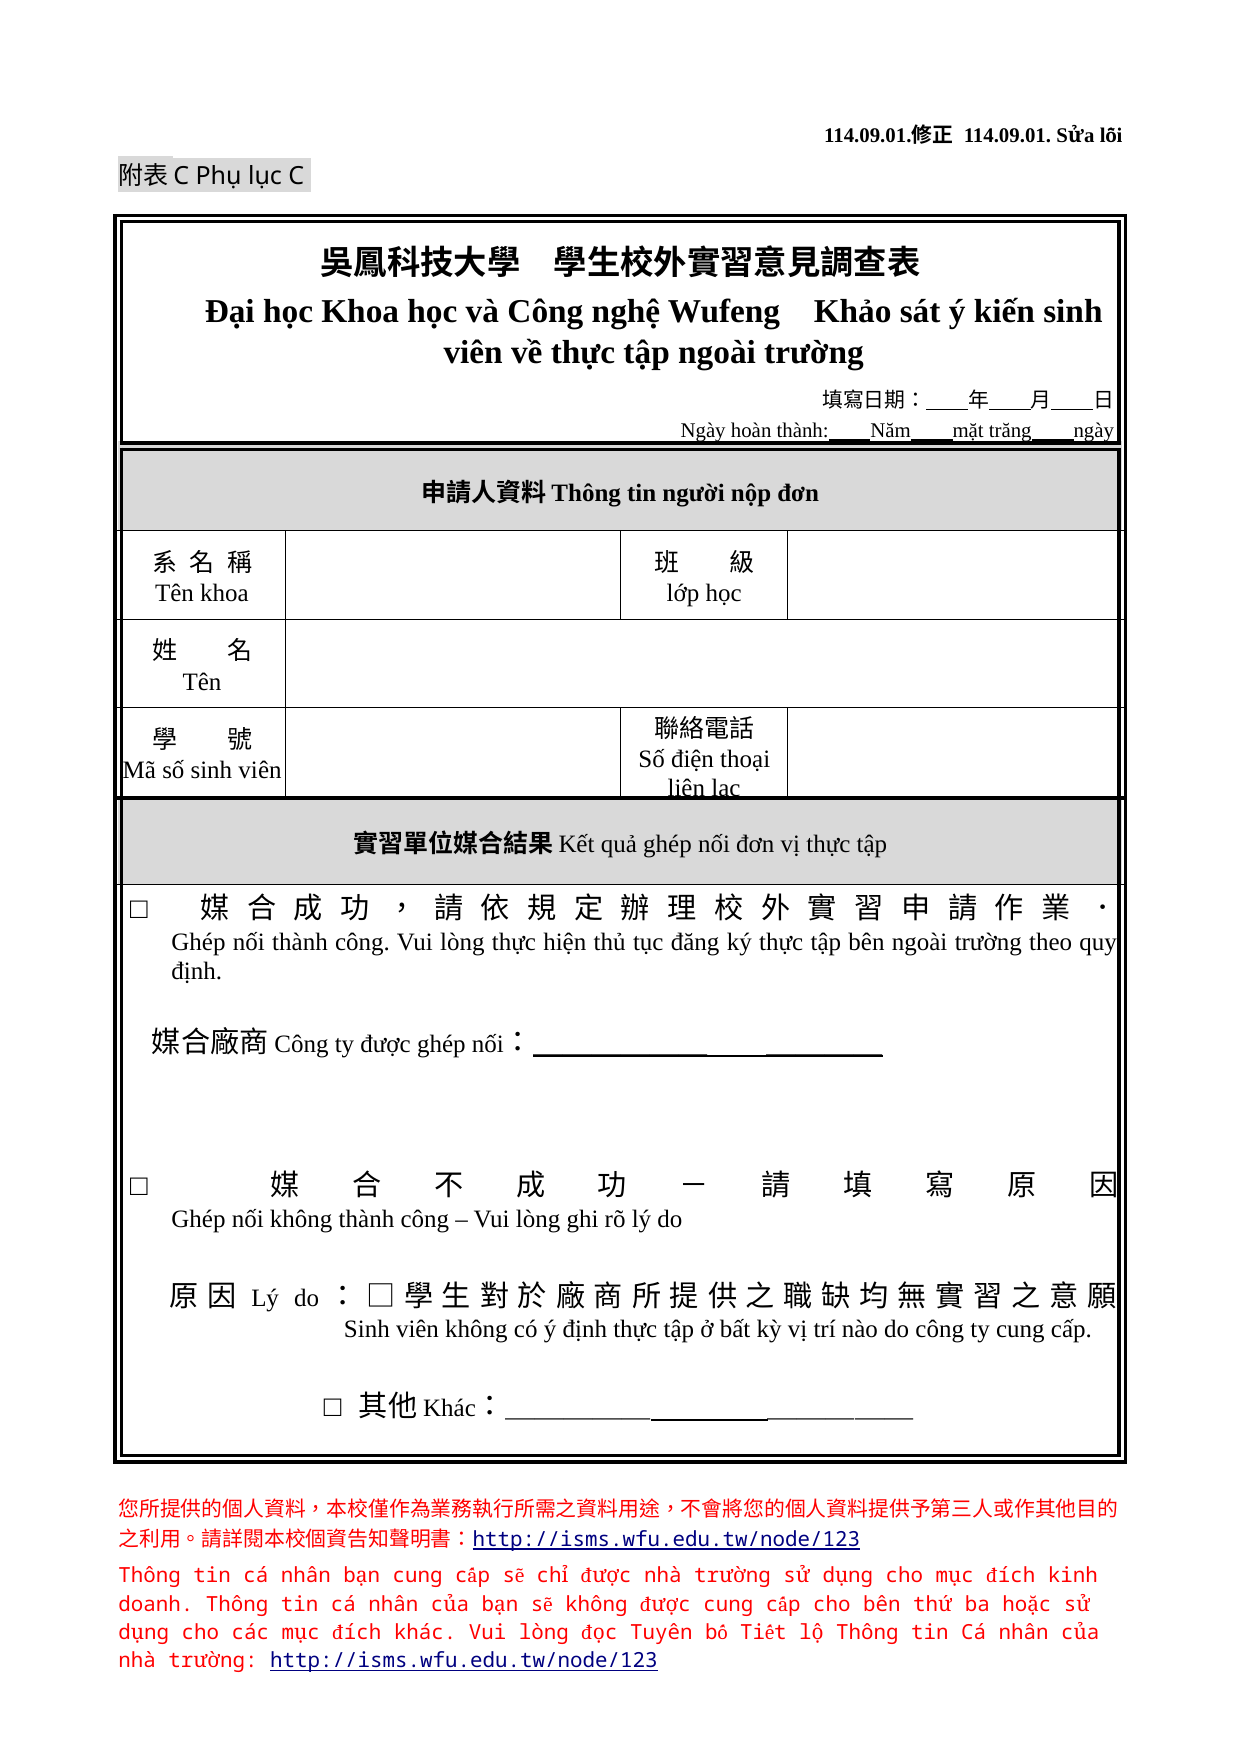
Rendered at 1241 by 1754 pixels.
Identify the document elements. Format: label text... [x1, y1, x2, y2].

table_cell 系 名 稱 Tên khoa [123, 531, 285, 618]
table_cell 學 號 Mã số sinh viên [123, 708, 285, 796]
text Thông tin cá nhân bạn cung cấp sẽ chỉ được nhà trường sử dụng cho mục đích kinh doanh. Thông tin cá nhân của bạn sẽ không được cung cấp cho bên thứ ba hoặc sử dụng cho các mục đích khác. Vui lòng đọc Tuyên bố Tiết lộ Thông tin Cá nhân của nhà trường: http://isms.wfu.edu.tw/node/123 [118, 1560, 1122, 1674]
table_cell □ 媒合成功，請依規定辦理校外實習申請作業． Ghép nối thành công. Vui lòng thực hiện thủ tục đăng ký thực tập bên ngoài trường theo quy định. 媒合廠商Công ty được ghép nối：＿＿＿＿＿＿ ＿＿＿＿ □ 媒合不成功－請填寫原因 Ghép nối không thành công – Vui lòng ghi rõ lý do 原因Lý do：□學生對於廠商所提供之職缺均無實習之意願 Sinh viên không có ý định thực tập ở bất kỳ vị trí nào do công ty cung cấp. □ 其他Khác：＿＿＿＿＿ ＿＿＿＿＿ [123, 885, 1117, 1454]
table_cell [286, 708, 620, 796]
table_cell 姓 名 Tên [123, 620, 285, 707]
table_cell [286, 531, 620, 618]
text 您所提供的個人資料，本校僅作為業務執行所需之資料用途，不會將您的個人資料提供予第三人或作其他目的之利用。請詳閱本校個資告知聲明書：http://isms.wfu.edu.tw/node/123 [118, 1492, 1122, 1553]
text 114.09.01.修正 114.09.01. Sửa lỗi [118, 118, 1122, 148]
table_cell 班 級 lớp học [621, 531, 787, 618]
table_cell [286, 620, 1117, 707]
table_cell [788, 708, 1117, 796]
table_cell 聯絡電話 Số điện thoại liên lạc [621, 708, 787, 796]
table_cell 申請人資料Thông tin người nộp đơn [118, 441, 1122, 530]
table_cell 實習單位媒合結果Kết quả ghép nối đơn vị thực tập [123, 800, 1117, 884]
table_cell [788, 531, 1117, 618]
text 附表C Phụ lục C [118, 156, 1122, 192]
table_header 吳鳳科技大學 學生校外實習意見調查表 Đại học Khoa học và Công nghệ Wufeng Khảo sát ý kiến sinh viên về thực tập ngoài trường 填寫日期： 年 月 日 Ngày hoàn thành: Năm mặt trăng ngày [118, 217, 1122, 441]
